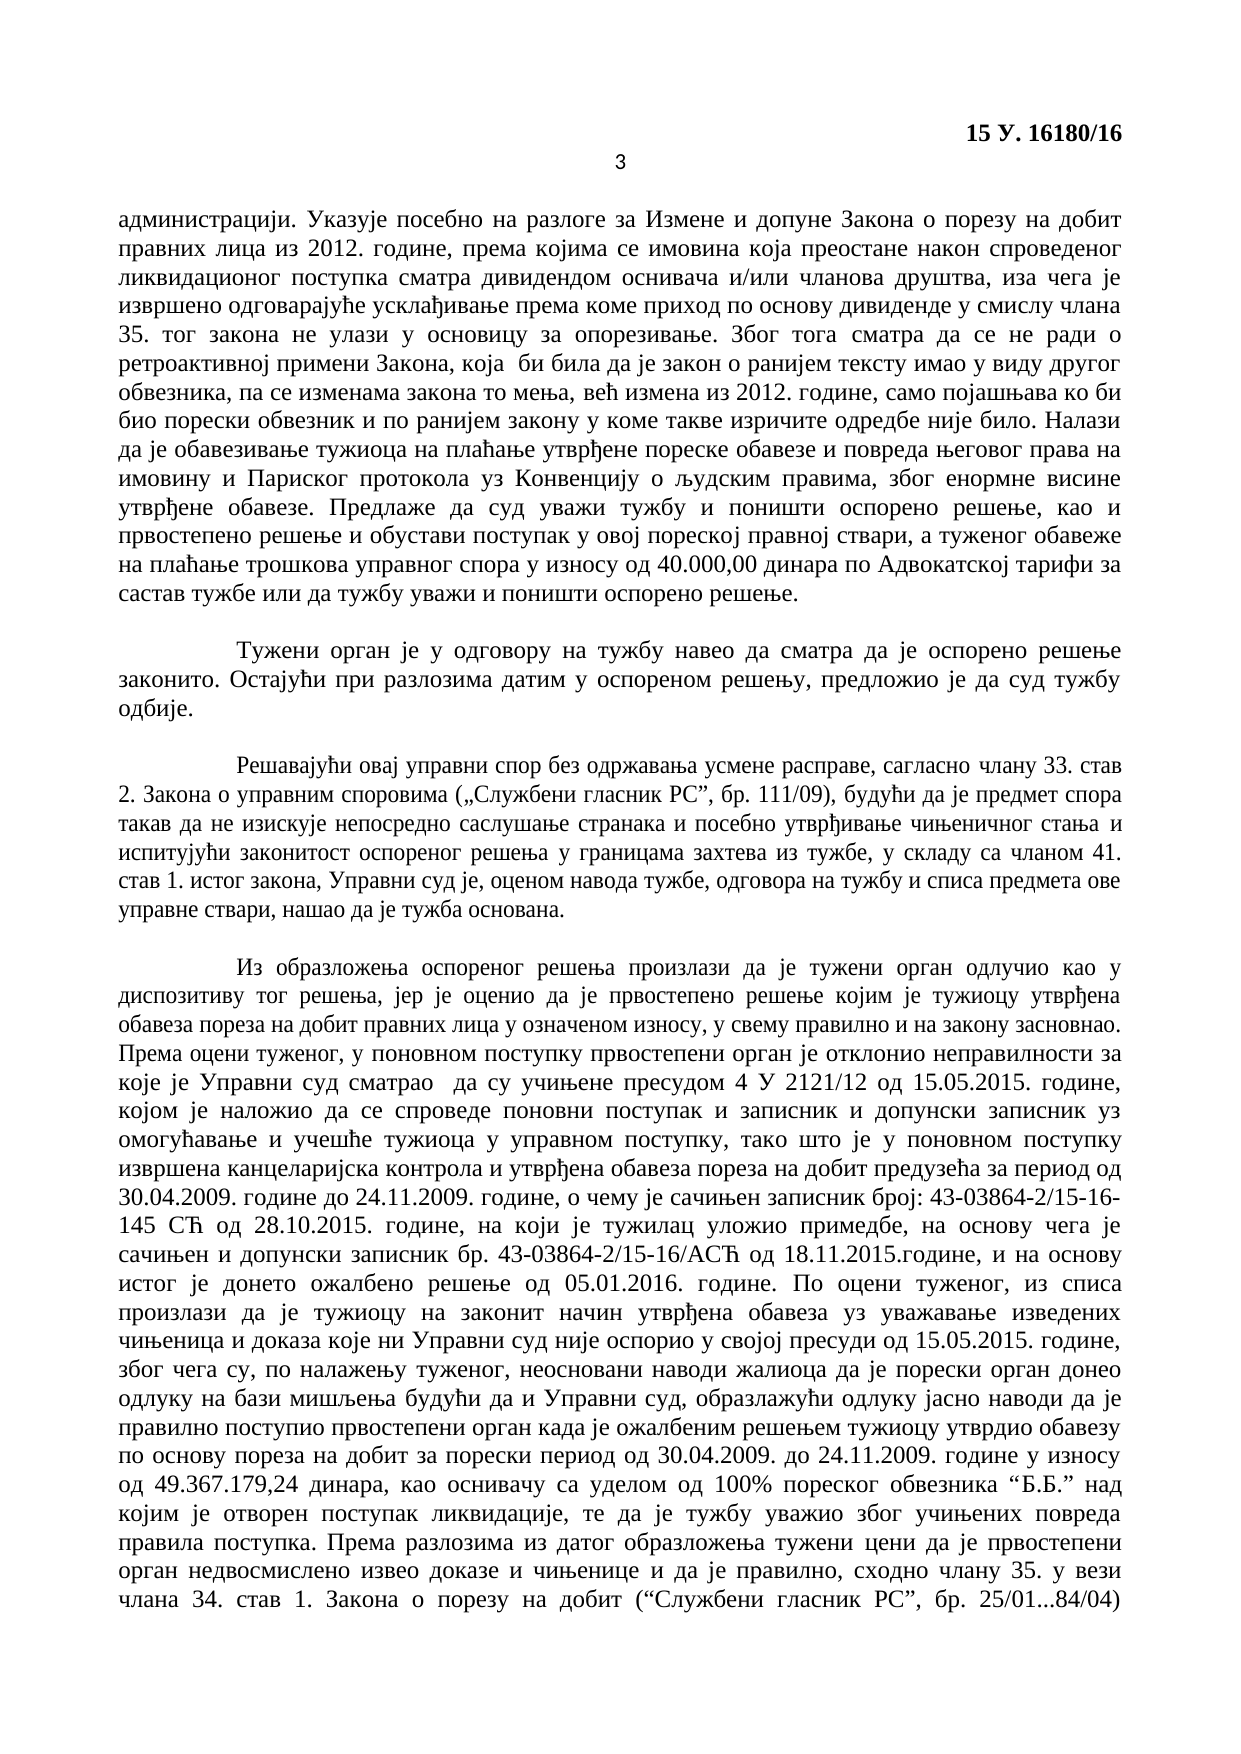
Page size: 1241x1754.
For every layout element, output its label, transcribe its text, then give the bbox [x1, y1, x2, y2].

text Тужени орган је у одговору на тужбу навео да сматра да је оспорено решење законито. Остајући при разлозима датим у оспореном решењу, предложио је да суд тужбу одбије. [118, 636, 1122, 722]
text Из образложења оспореног решења произлази да је тужени орган одлучио као у диспозитиву тог решења, јер је оценио да је првостепено решење којим је тужиоцу утврђена обавеза пореза на добит правних лица у означеном износу, у свему правилно и на закону засновнао. Према оцени туженог, у поновном поступку првостепени орган је отклонио неправилности за које је Управни суд сматрао да су учињене пресудом 4 У 2121/12 од 15.05.2015. године, којом је наложио да се спроведе поновни поступак и записник и допунски записник уз омогућавање и учешће тужиоца у управном поступку, тако што је у поновном поступку извршена канцеларијска контрола и утврђена обавеза пореза на добит предузећа за период од 30.04.2009. године до 24.11.2009. године, о чему је сачињен записник број: 43-03864-2/15-16-145 СЋ од 28.10.2015. године, на који је тужилац уложио примедбе, на основу чега је сачињен и допунски записник бр. 43-03864-2/15-16/АСЋ од 18.11.2015.године, и на основу истог је донето ожалбено решење од 05.01.2016. године. По оцени туженог, из списа произлази да је тужиоцу на законит начин утврђена обавеза уз уважавање изведених чињеница и доказа које ни Управни суд није оспорио у својој пресуди од 15.05.2015. године, због чега су, по налажењу туженог, неосновани наводи жалиоца да је порески орган донео одлуку на бази мишљења будући да и Управни суд, образлажући одлуку јасно наводи да је правилно поступио првостепени орган када је ожалбеним решењем тужиоцу утврдио обавезу по основу пореза на добит за порески период од 30.04.2009. до 24.11.2009. године у износу од 49.367.179,24 динара, као оснивачу са уделом од 100% пореског обвезника “Б.Б.” над којим је отворен поступак ликвидације, те да је тужбу уважио због учињених повреда правила поступка. Према разлозима из датог образложења тужени цени да је првостепени орган недвосмислено извео доказе и чињенице и да је правилно, сходно члану 35. у вези члана 34. став 1. Закона о порезу на добит (“Службени гласник РС”, бр. 25/01...84/04) [118, 952, 1122, 1613]
text Решавајући овај управни спор без одржавања усмене расправе, сагласно члану 33. став 2. Закона о управним споровима („Службени гласник РС”, бр. 111/09), будући да је предмет спора такав да не изискује непосредно саслушање странака и посебно утврђивање чињеничног стања и испитујући законитост оспореног решења у границама захтева из тужбе, у складу са чланом 41. став 1. истог закона, Управни суд је, оценом навода тужбе, одговора на тужбу и списа предмета ове управне ствари, нашао да је тужба основана. [118, 751, 1122, 923]
text администрацији. Указује посебно на разлоге за Измене и допуне Закона о порезу на добит правних лица из 2012. године, према којима се имовина која преостане након спроведеног ликвидационог поступка сматра дивидендом оснивача и/или чланова друштва, иза чега је извршено одговарајуће усклађивање према коме приход по основу дивиденде у смислу члана 35. тог закона не улази у основицу за опорезивање. Због тога сматра да се не ради о ретроактивној примени Закона, која би била да је закон о ранијем тексту имао у виду другог обвезника, па се изменама закона то мења, већ измена из 2012. године, само појашњава ко би био порески обвезник и по ранијем закону у коме такве изричите одредбе није било. Налази да је обавезивање тужиоца на плаћање утврђене пореске обавезе и повреда његовог права на имовину и Париског протокола уз Конвенцију о људским правима, због енормне висине утврђене обавезе. Предлаже да суд уважи тужбу и поништи оспорено решење, као и првостепено решење и обустави поступак у овој пореској правној ствари, а туженог обавеже на плаћање трошкова управног спора у износу од 40.000,00 динара по Адвокатској тарифи за састав тужбе или да тужбу уважи и поништи оспорено решење. [118, 204, 1122, 607]
